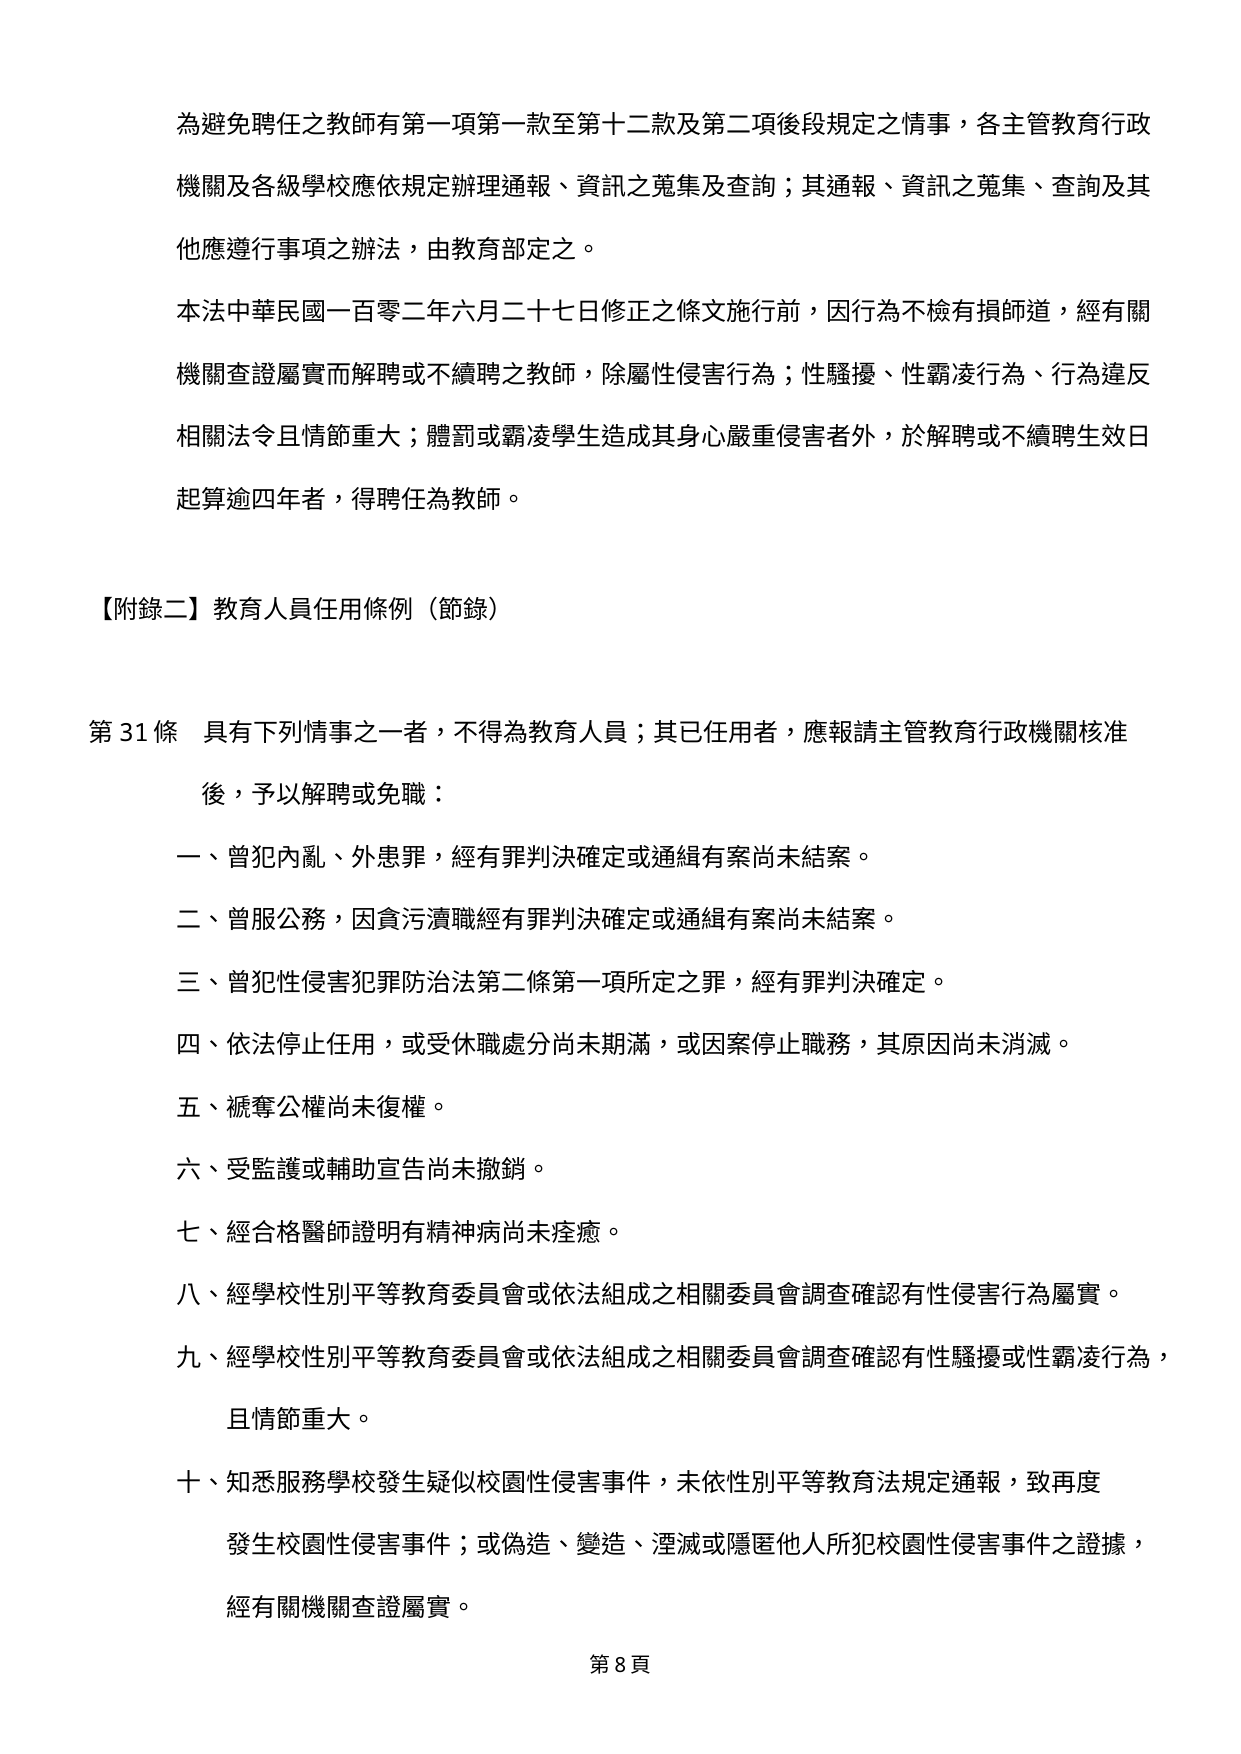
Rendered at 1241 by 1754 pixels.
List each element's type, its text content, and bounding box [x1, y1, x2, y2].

text 第31條 具有下列情事之一者，不得為教育人員；其已任用者，應報請主管教育行政機關核准後，予以解聘或免職： [89, 689, 1152, 814]
text 【附錄二】教育人員任用條例（節錄） [89, 585, 1152, 626]
text 十、知悉服務學校發生疑似校園性侵害事件，未依性別平等教育法規定通報，致再度 [101, 1439, 1152, 1501]
text 七、經合格醫師證明有精神病尚未痊癒。 [89, 1189, 1152, 1251]
text 三、曾犯性侵害犯罪防治法第二條第一項所定之罪，經有罪判決確定。 [89, 939, 1152, 1001]
text 八、經學校性別平等教育委員會或依法組成之相關委員會調查確認有性侵害行為屬實。 [176, 1251, 1152, 1314]
text 九、經學校性別平等教育委員會或依法組成之相關委員會調查確認有性騷擾或性霸凌行為，且情節重大。 [176, 1314, 1152, 1439]
text 發生校園性侵害事件；或偽造、變造、湮滅或隱匿他人所犯校園性侵害事件之證據，經有關機關查證屬實。 [226, 1501, 1152, 1626]
text 五、褫奪公權尚未復權。 [89, 1064, 1152, 1126]
text 一、曾犯內亂、外患罪，經有罪判決確定或通緝有案尚未結案。 [89, 814, 1152, 876]
text 本法中華民國一百零二年六月二十七日修正之條文施行前，因行為不檢有損師道，經有關機關查證屬實而解聘或不續聘之教師，除屬性侵害行為；性騷擾、性霸凌行為、行為違反相關法令且情節重大；體罰或霸凌學生造成其身心嚴重侵害者外，於解聘或不續聘生效日起算逾四年者，得聘任為教師。 [176, 268, 1152, 518]
text 為避免聘任之教師有第一項第一款至第十二款及第二項後段規定之情事，各主管教育行政機關及各級學校應依規定辦理通報、資訊之蒐集及查詢；其通報、資訊之蒐集、查詢及其他應遵行事項之辦法，由教育部定之。 [176, 81, 1152, 268]
text 四、依法停止任用，或受休職處分尚未期滿，或因案停止職務，其原因尚未消滅。 [89, 1001, 1152, 1064]
text 二、曾服公務，因貪污瀆職經有罪判決確定或通緝有案尚未結案。 [89, 876, 1152, 939]
text 六、受監護或輔助宣告尚未撤銷。 [89, 1126, 1152, 1189]
